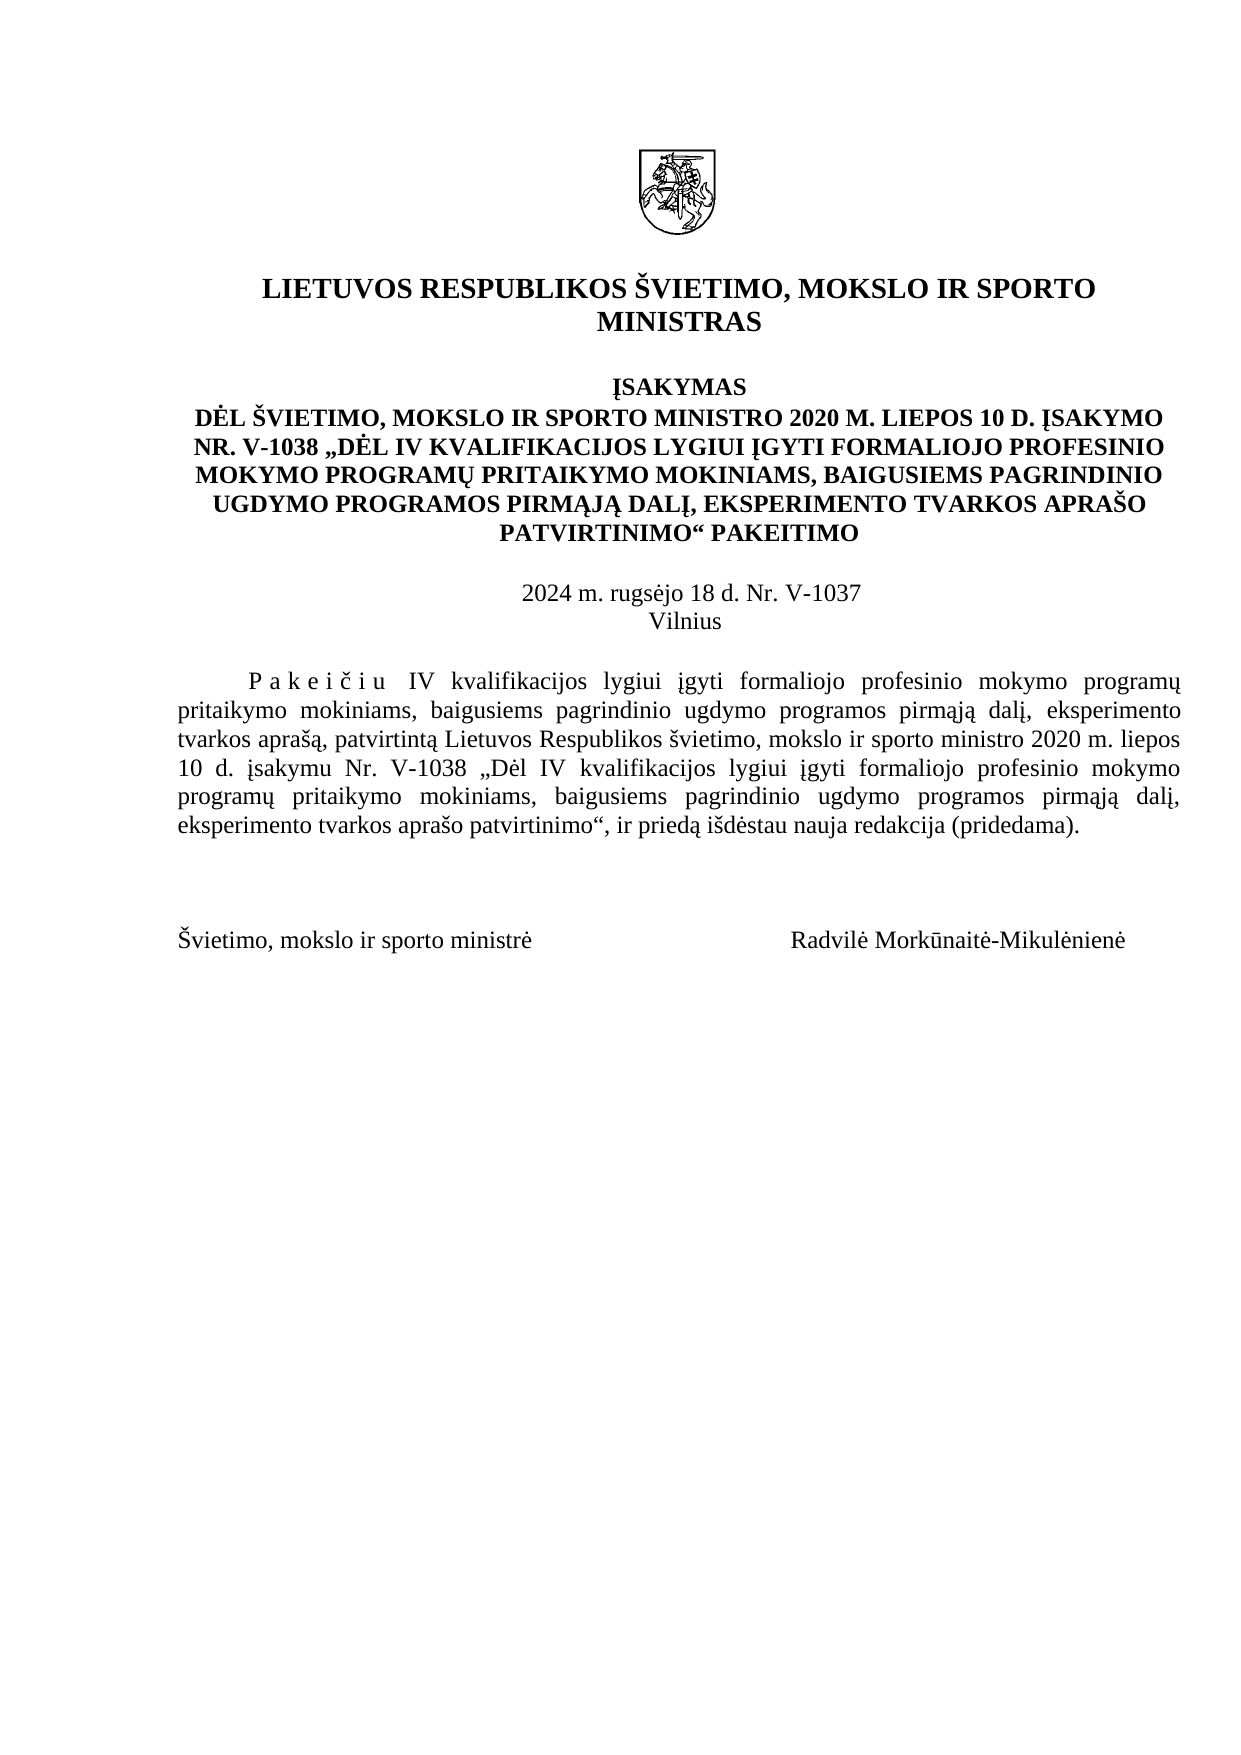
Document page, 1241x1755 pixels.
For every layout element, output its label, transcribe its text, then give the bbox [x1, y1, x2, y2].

text Pakeičiu IV kvalifikacijos lygiui įgyti formaliojo profesinio mokymo programų pritaikymo mokiniams, baigusiems pagrindinio ugdymo programos pirmąją dalį, eksperimento tvarkos aprašą, patvirtintą Lietuvos Respublikos švietimo, mokslo ir sporto ministro 2020 m. liepos 10 d. įsakymu Nr. V-1038 „Dėl IV kvalifikacijos lygiui įgyti formaliojo profesinio mokymo programų pritaikymo mokiniams, baigusiems pagrindinio ugdymo programos pirmąją dalį, eksperimento tvarkos aprašo patvirtinimo“, ir priedą išdėstau nauja redakcija (pridedama). [177, 666, 1181, 839]
text ĮSAKYMAS [177, 372, 1181, 400]
text DĖL ŠVIETIMO, MOKSLO IR SPORTO MINISTRO 2020 M. LIEPOS 10 D. ĮSAKYMO nR. V-1038 „dėl IV KVALIFIKACIJOS LYGIUI ĮGYTI FORMALIOJO PROFESINIO MOKYMO PROGRAMŲ PRITAIKYMO MOKINIAMS, BAIGUSIEMS PAGRINDINIO UGDYMO PROGRAMOS PIRMĄJĄ DALĮ, eksperimento TVARKOS aprašo patvirtinimo“ PAKEITIMO [177, 403, 1181, 547]
text Švietimo, mokslo ir sporto ministrė Radvilė Morkūnaitė-Mikulėnienė [177, 925, 1181, 954]
text LIETUVOS RESPUBLIKOS ŠVIETIMO, MOKSLO IR SPORTO MINISTRAS [177, 271, 1181, 338]
text Vilnius [188, 606, 1181, 635]
subtitle 2024 m. rugsėjo 18 d. Nr. V-1037 [188, 578, 1181, 606]
